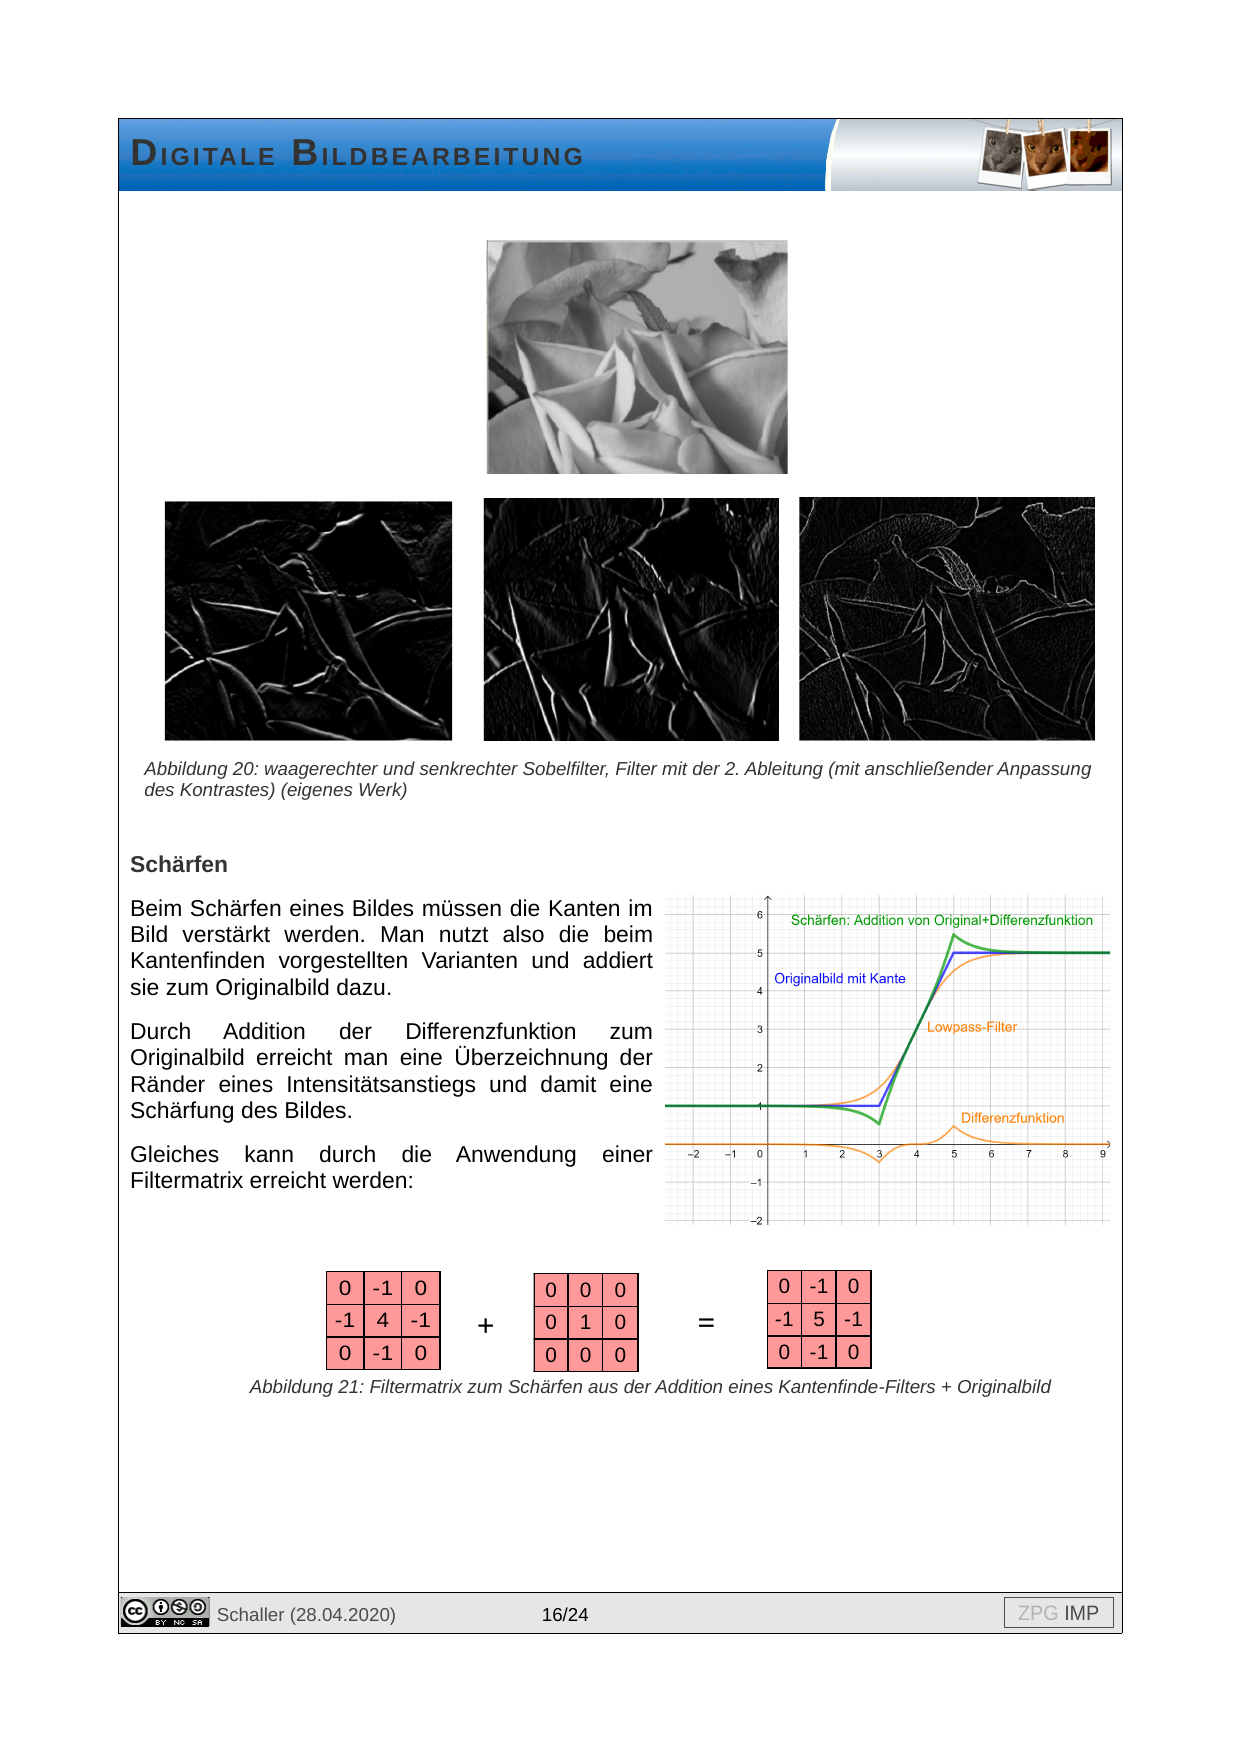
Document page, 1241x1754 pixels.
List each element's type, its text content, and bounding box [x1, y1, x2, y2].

text Beim Schärfen eines Bildes müssen die Kanten im Bild verstärkt werden. Man nutzt also die beim Kantenfinden vorgestellten Varianten und addiert sie zum Originalbild dazu. [130, 895, 1110, 1000]
text Gleiches kann durch die Anwendung einer Filtermatrix erreicht werden: [130, 1141, 667, 1194]
text + [249, 1271, 1066, 1376]
picture [119, 119, 1122, 191]
picture [799, 497, 1096, 741]
picture [486, 240, 788, 474]
text Durch Addition der Differenzfunktion zum Originalbild erreicht man eine Überzeichnung der Ränder eines Intensitätsanstiegs und damit eine Schärfung des Bildes. [130, 1018, 667, 1123]
picture [483, 498, 779, 741]
text Schärfen [130, 851, 1110, 877]
picture [120, 1597, 210, 1627]
text Abbildung 21: Filtermatrix zum Schärfen aus der Addition eines Kantenfinde-Filters + Originalbild [249, 1376, 1066, 1397]
picture [164, 501, 453, 741]
text Abbildung 20: waagerechter und senkrechter Sobelfilter, Filter mit der 2. Ableitung (mit anschließender Anpassung des Kontrastes) (eigenes Werk) [144, 758, 1104, 801]
